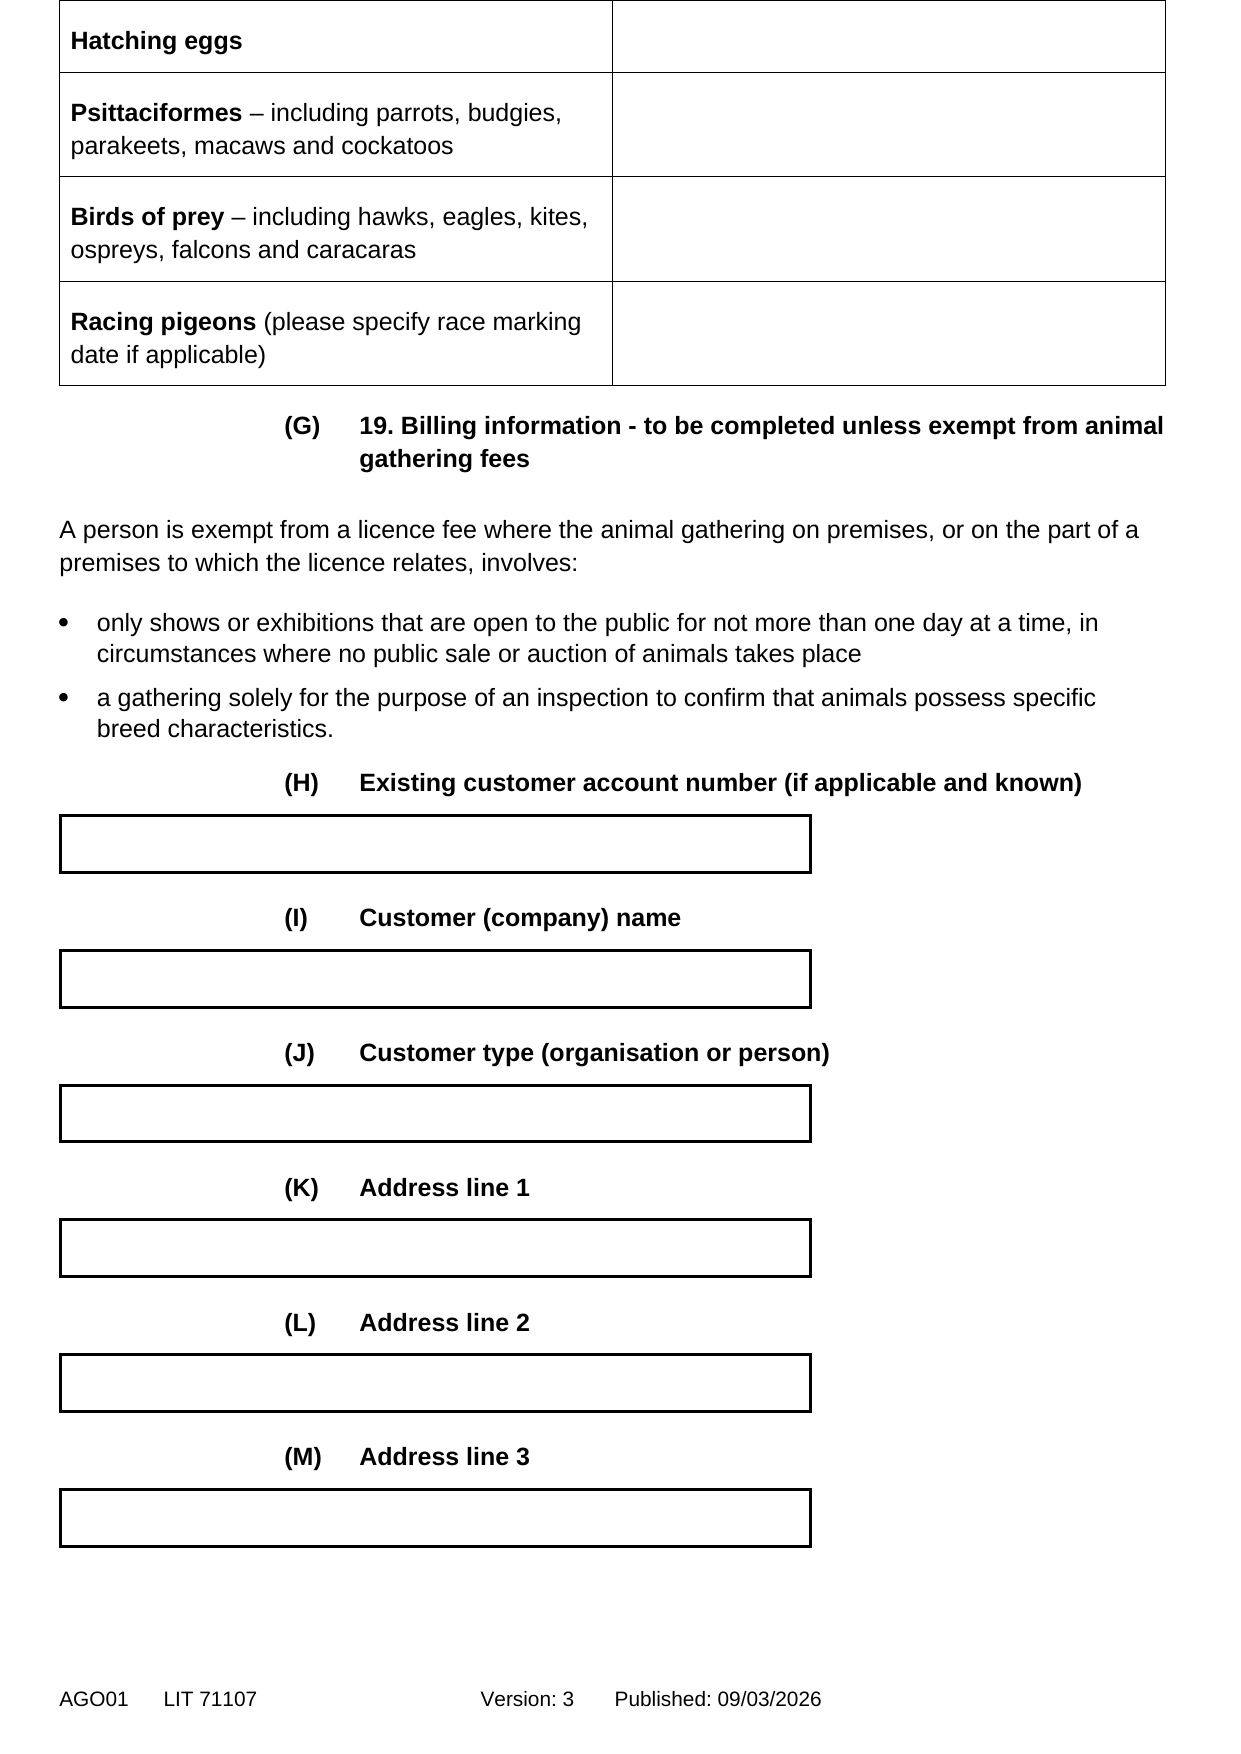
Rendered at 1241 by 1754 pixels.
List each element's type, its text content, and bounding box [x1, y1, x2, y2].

table_cell [613, 73, 1165, 176]
table_cell Birds of prey – including hawks, eagles, kites, ospreys, falcons and caracaras [60, 177, 612, 281]
list only shows or exhibitions that are open to the public for not more than one day at a time, in circumstances where no public sale or auction of animals takes place [59, 606, 1167, 668]
subtitle Address line 3 [284, 1442, 1167, 1471]
table_cell Psittaciformes – including parrots, budgies, parakeets, macaws and cockatoos [60, 73, 612, 176]
subtitle Address line 1 [284, 1173, 1167, 1202]
table_cell Racing pigeons (please specify race marking date if applicable) [60, 282, 612, 385]
text A person is exempt from a licence fee where the animal gathering on premises, or on the part of a premises to which the licence relates, involves: [59, 515, 1167, 577]
subtitle 19. Billing information - to be completed unless exempt from animal gathering fees [284, 411, 1167, 473]
subtitle Address line 2 [284, 1308, 1167, 1336]
table_cell [613, 1, 1165, 72]
table_cell [613, 282, 1165, 385]
subtitle Customer type (organisation or person) [284, 1038, 1167, 1067]
subtitle Customer (company) name [284, 903, 1167, 932]
table_cell Hatching eggs [60, 1, 612, 72]
list a gathering solely for the purpose of an inspection to confirm that animals possess specific breed characteristics. [59, 681, 1167, 743]
subtitle Existing customer account number (if applicable and known) [284, 768, 1167, 797]
table_cell [613, 177, 1165, 281]
